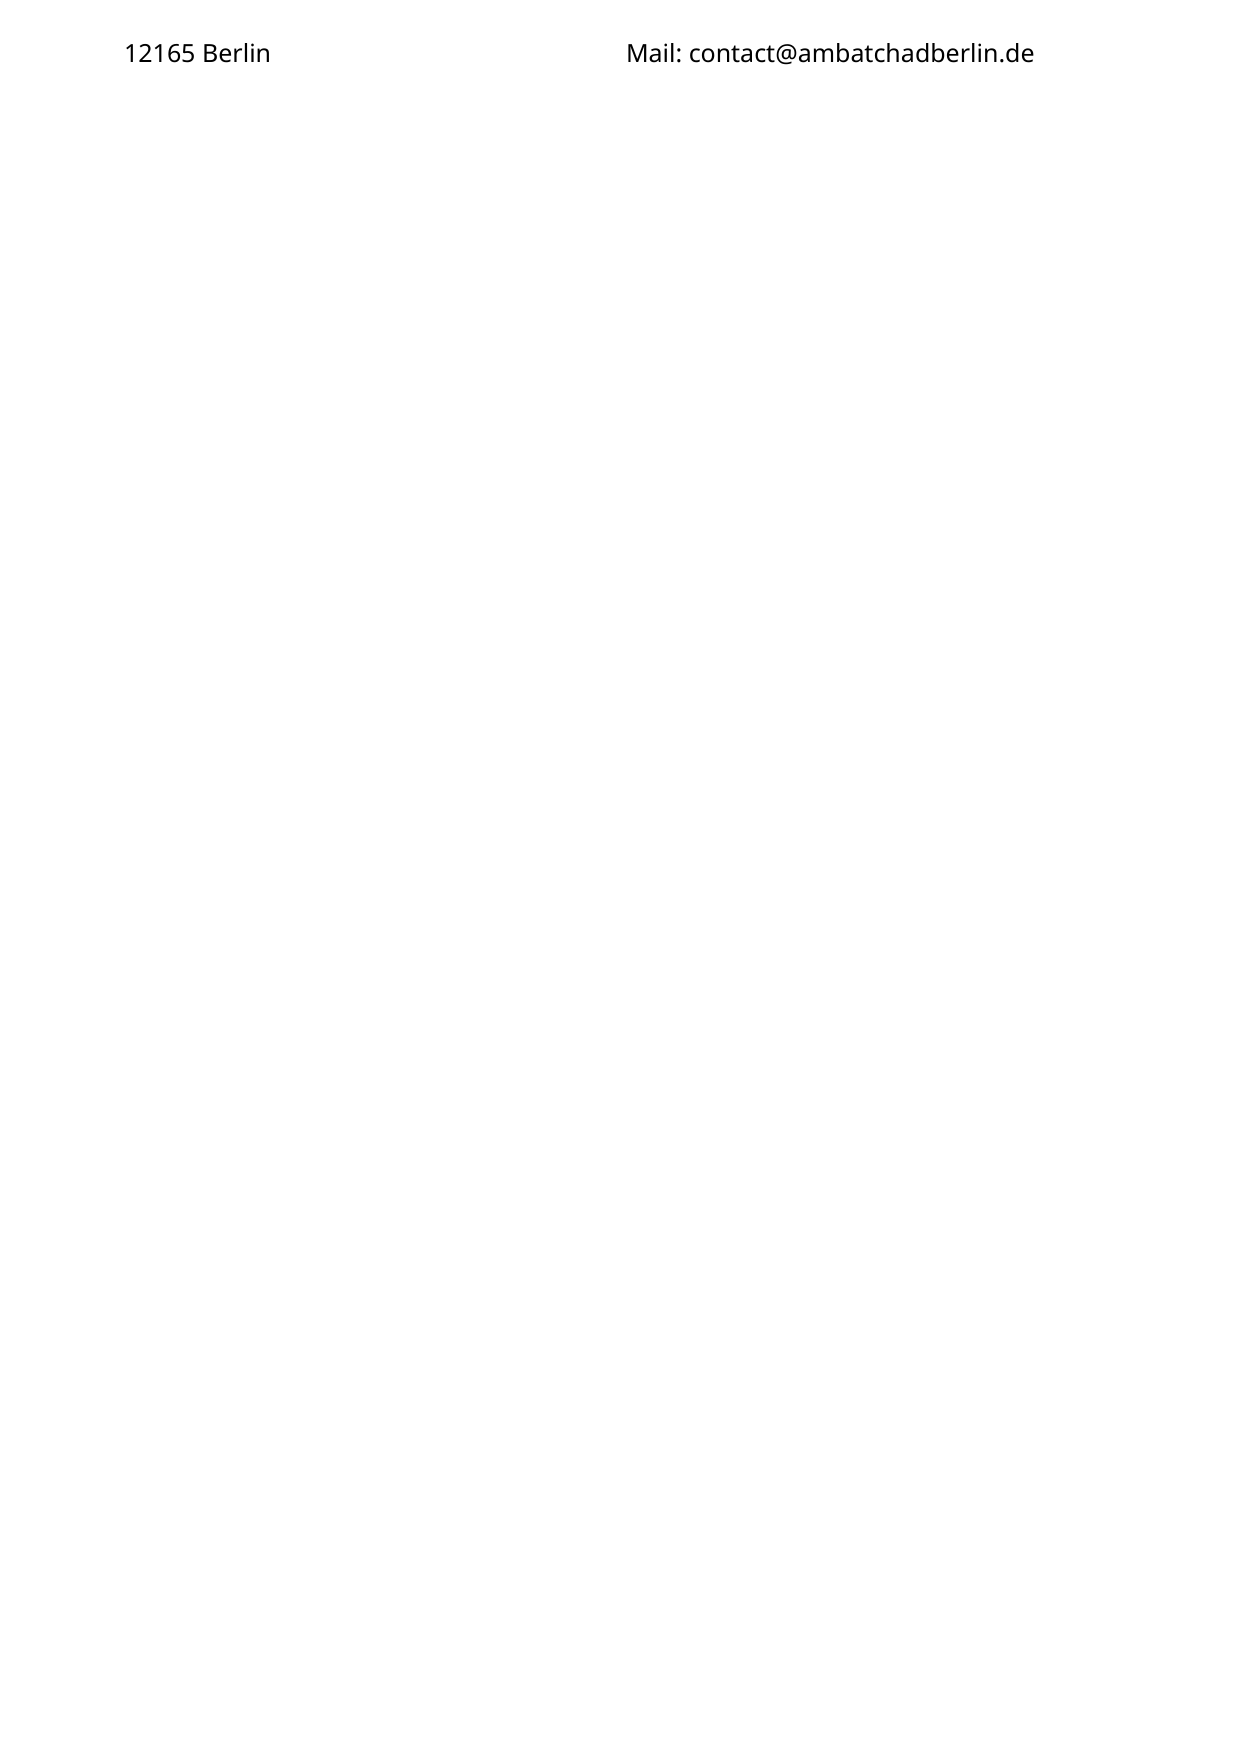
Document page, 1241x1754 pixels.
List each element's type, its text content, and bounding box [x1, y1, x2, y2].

table_header 12165 Berlin [118, 30, 620, 89]
table_header Mail: contact@ambatchadberlin.de [620, 30, 1122, 89]
